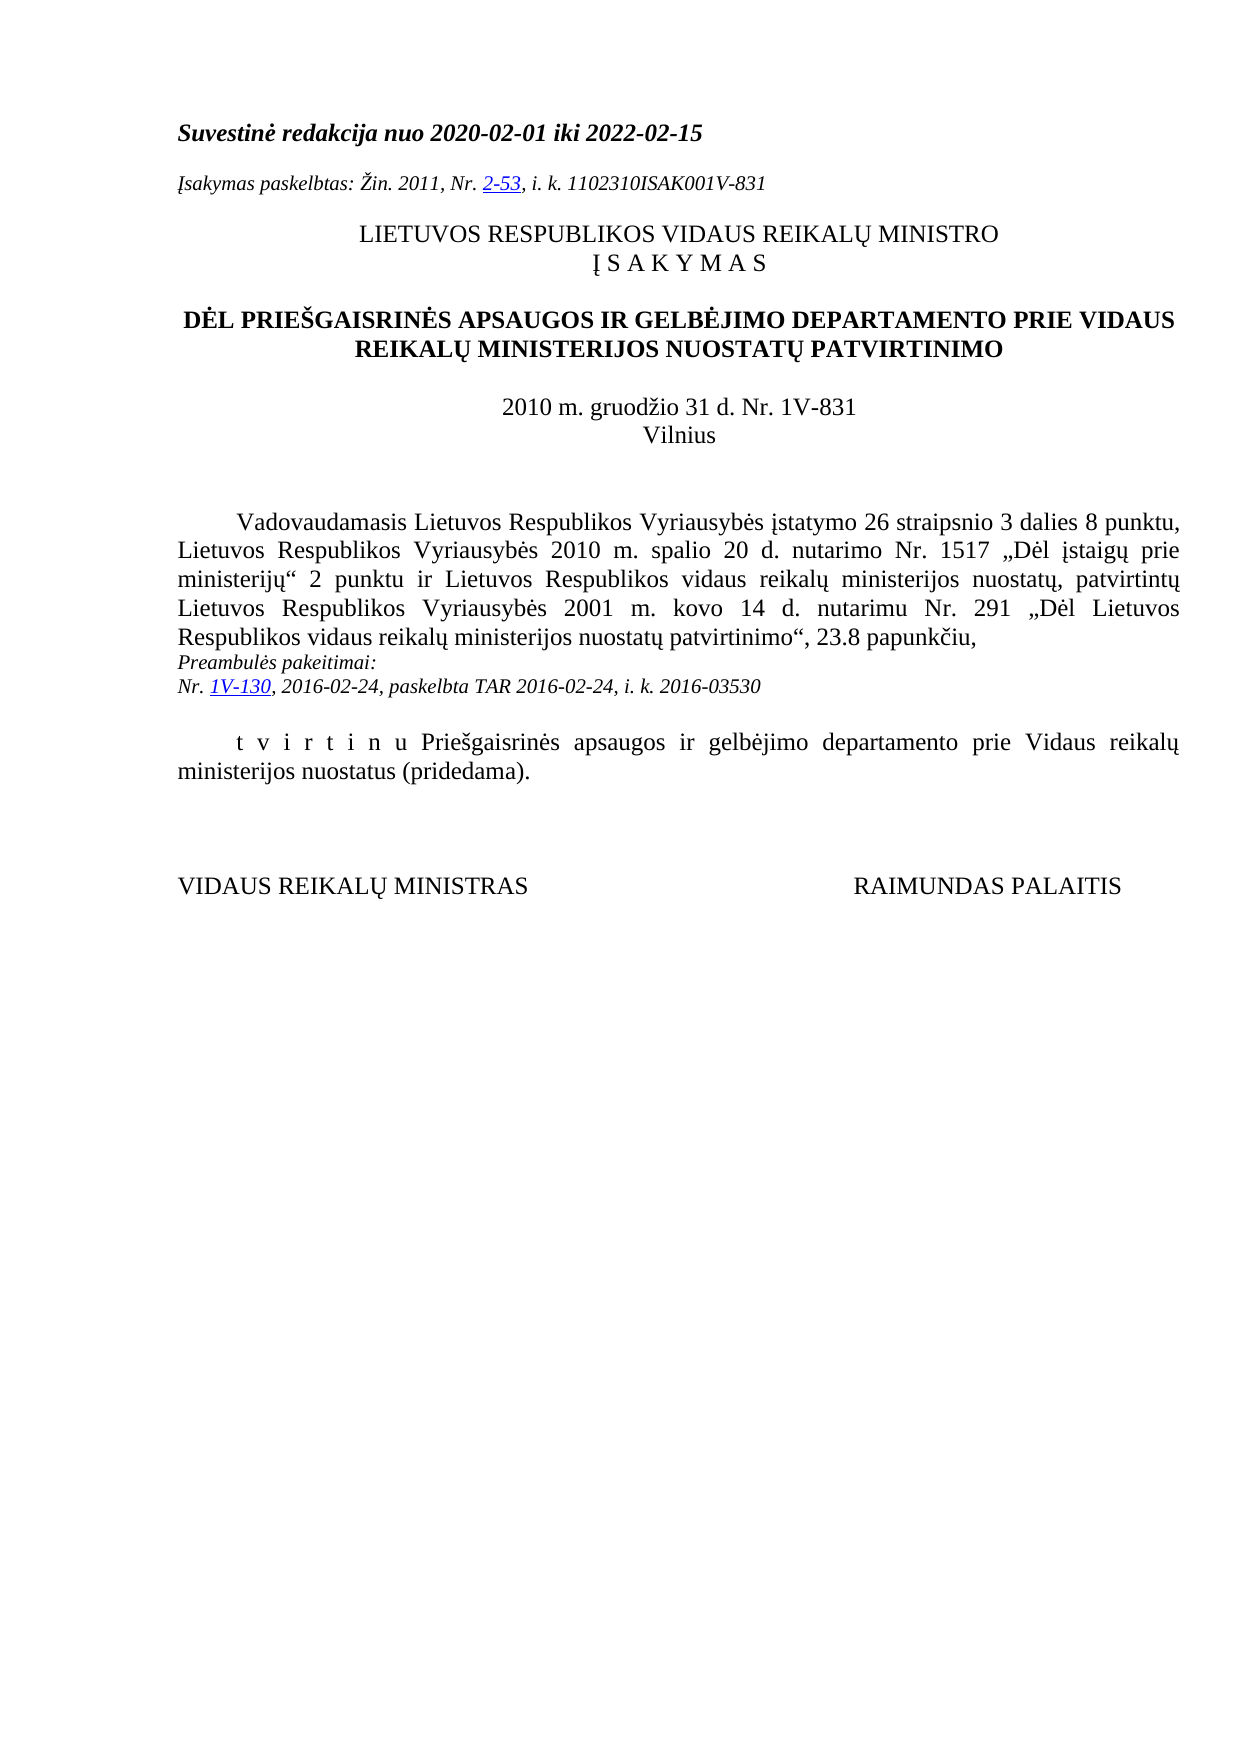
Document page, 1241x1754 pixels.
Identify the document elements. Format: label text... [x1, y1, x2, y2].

text 2010 m. gruodžio 31 d. Nr. 1V-831 [177, 392, 1181, 420]
text Suvestinė redakcija nuo 2020-02-01 iki 2022-02-15 [177, 118, 1181, 147]
text Preambulės pakeitimai: [177, 650, 1181, 674]
text LIETUVOS RESPUBLIKOS VIDAUS REIKALŲ MINISTRO [177, 219, 1181, 248]
text Į S A K Y M A S [177, 248, 1181, 277]
text t v i r t i n u Priešgaisrinės apsaugos ir gelbėjimo departamento prie Vidaus reikalų ministerijos nuostatus (pridedama). [177, 727, 1181, 785]
text Vidaus reikalų ministras Raimundas Palaitis [177, 871, 1181, 900]
text Įsakymas paskelbtas: Žin. 2011, Nr. 2-53, i. k. 1102310ISAK001V-831 [177, 171, 1181, 195]
text Nr. 1V-130, 2016-02-24, paskelbta TAR 2016-02-24, i. k. 2016-03530 [177, 674, 1181, 698]
text DĖL PRIEŠGAISRINĖS APSAUGOS IR GELBĖJIMO DEPARTAMENTO PRIE VIDAUS REIKALŲ MINISTERIJOS NUOSTATŲ PATVIRTINIMO [177, 305, 1181, 363]
text Vilnius [177, 420, 1181, 449]
text Vadovaudamasis Lietuvos Respublikos Vyriausybės įstatymo 26 straipsnio 3 dalies 8 punktu, Lietuvos Respublikos Vyriausybės 2010 m. spalio 20 d. nutarimo Nr. 1517 „Dėl įstaigų prie ministerijų“ 2 punktu ir Lietuvos Respublikos vidaus reikalų ministerijos nuostatų, patvirtintų Lietuvos Respublikos Vyriausybės 2001 m. kovo 14 d. nutarimu Nr. 291 „Dėl Lietuvos Respublikos vidaus reikalų ministerijos nuostatų patvirtinimo“, 23.8 papunkčiu, [177, 507, 1181, 650]
